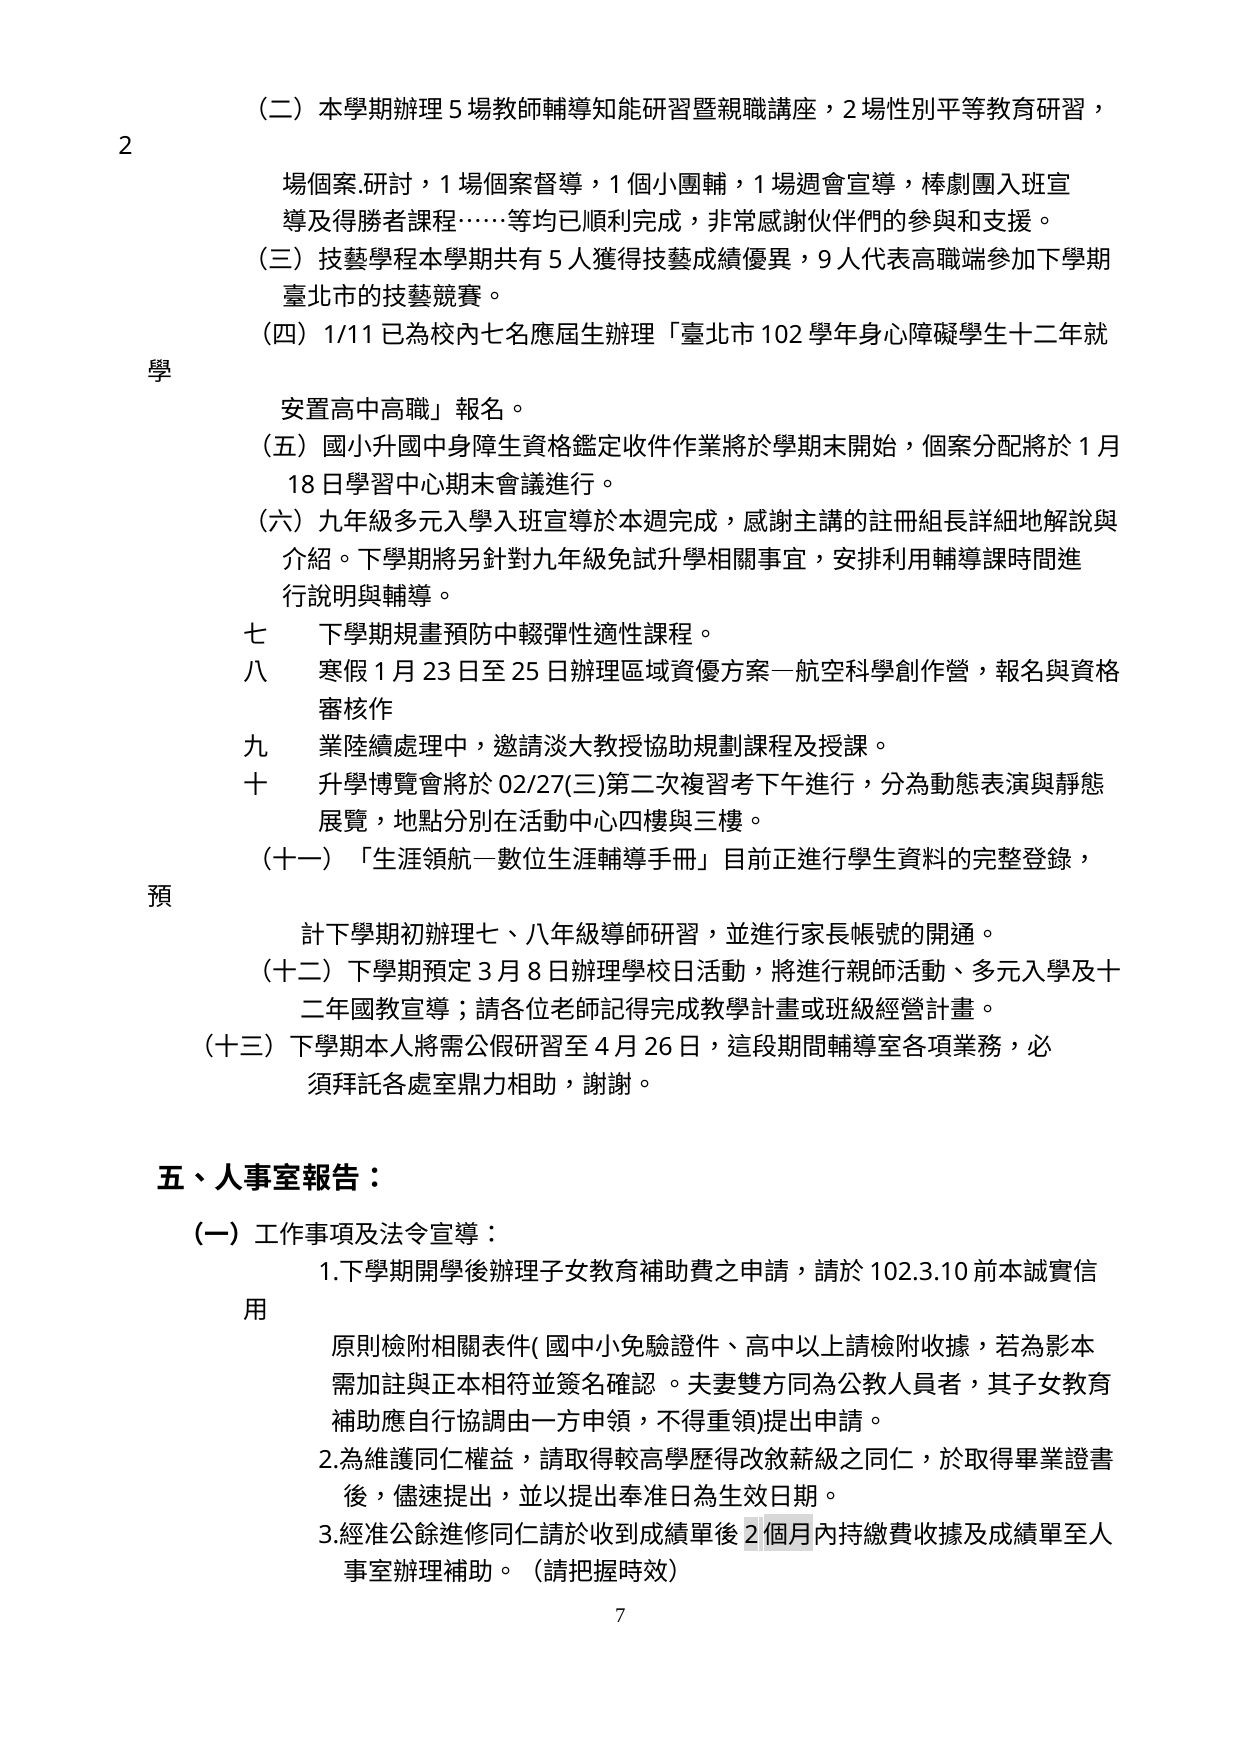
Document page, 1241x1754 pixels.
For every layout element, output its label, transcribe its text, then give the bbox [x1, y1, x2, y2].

text 五、人事室報告： [118, 1139, 1122, 1214]
text （六）九年級多元入學入班宣導於本週完成，感謝主講的註冊組長詳細地解說與 [131, 501, 1122, 539]
text 原則檢附相關表件( 國中小免驗證件、高中以上請檢附收據，若為影本 [243, 1326, 1122, 1364]
text 導及得勝者課程……等均已順利完成，非常感謝伙伴們的參與和支援。 [118, 201, 1122, 239]
text （十三）下學期本人將需公假研習至4月26日，這段期間輔導室各項業務，必 [118, 1026, 1122, 1064]
text 二年國教宣導；請各位老師記得完成教學計畫或班級經營計畫。 [148, 989, 1122, 1026]
text （三）技藝學程本學期共有5人獲得技藝成績優異，9人代表高職端參加下學期 [131, 239, 1122, 276]
text 臺北市的技藝競賽。 [131, 276, 1122, 314]
text 須拜託各處室鼎力相助，謝謝。 [118, 1064, 1122, 1101]
list 升學博覽會將於02/27(三)第二次複習考下午進行，分為動態表演與靜態展覽，地點分別在活動中心四樓與三樓。 [243, 764, 1122, 839]
text 安置高中高職」報名。 [148, 389, 1122, 426]
text 補助應自行協調由一方申領，不得重領)提出申請。 [243, 1401, 1122, 1439]
text 18日學習中心期末會議進行。 [148, 464, 1122, 501]
list 寒假1月23日至25日辦理區域資優方案—航空科學創作營，報名與資格審核作 [243, 651, 1122, 726]
text 介紹。下學期將另針對九年級免試升學相關事宜，安排利用輔導課時間進 [131, 539, 1122, 576]
list 下學期規畫預防中輟彈性適性課程。 [243, 614, 1122, 651]
text 2.為維護同仁權益，請取得較高學歷得改敘薪級之同仁，於取得畢業證書後，儘速提出，並以提出奉准日為生效日期。 [318, 1439, 1122, 1514]
text （四）1/11已為校內七名應屆生辦理「臺北市102學年身心障礙學生十二年就學 [148, 314, 1122, 389]
text 1.下學期開學後辦理子女教育補助費之申請，請於102.3.10前本誠實信用 [243, 1251, 1122, 1326]
text （十二）下學期預定3月8日辦理學校日活動，將進行親師活動、多元入學及十 [148, 951, 1122, 989]
text 場個案.研討，1場個案督導，1個小團輔，1場週會宣導，棒劇團入班宣 [118, 164, 1122, 201]
text 3.經准公餘進修同仁請於收到成績單後2個月內持繳費收據及成績單至人事室辦理補助。（請把握時效） [318, 1514, 1122, 1589]
text 需加註與正本相符並簽名確認 。夫妻雙方同為公教人員者，其子女教育 [243, 1364, 1122, 1401]
text 計下學期初辦理七、八年級導師研習，並進行家長帳號的開通。 [148, 914, 1122, 951]
text 行說明與輔導。 [131, 576, 1122, 614]
text （十一）「生涯領航—數位生涯輔導手冊」目前正進行學生資料的完整登錄，預 [148, 839, 1122, 914]
text （二）本學期辦理5場教師輔導知能研習暨親職講座，2場性別平等教育研習，2 [118, 89, 1122, 164]
text （一）工作事項及法令宣導： [118, 1214, 1122, 1251]
list 業陸續處理中，邀請淡大教授協助規劃課程及授課。 [243, 726, 1122, 764]
text （五）國小升國中身障生資格鑑定收件作業將於學期末開始，個案分配將於1月 [148, 426, 1122, 464]
